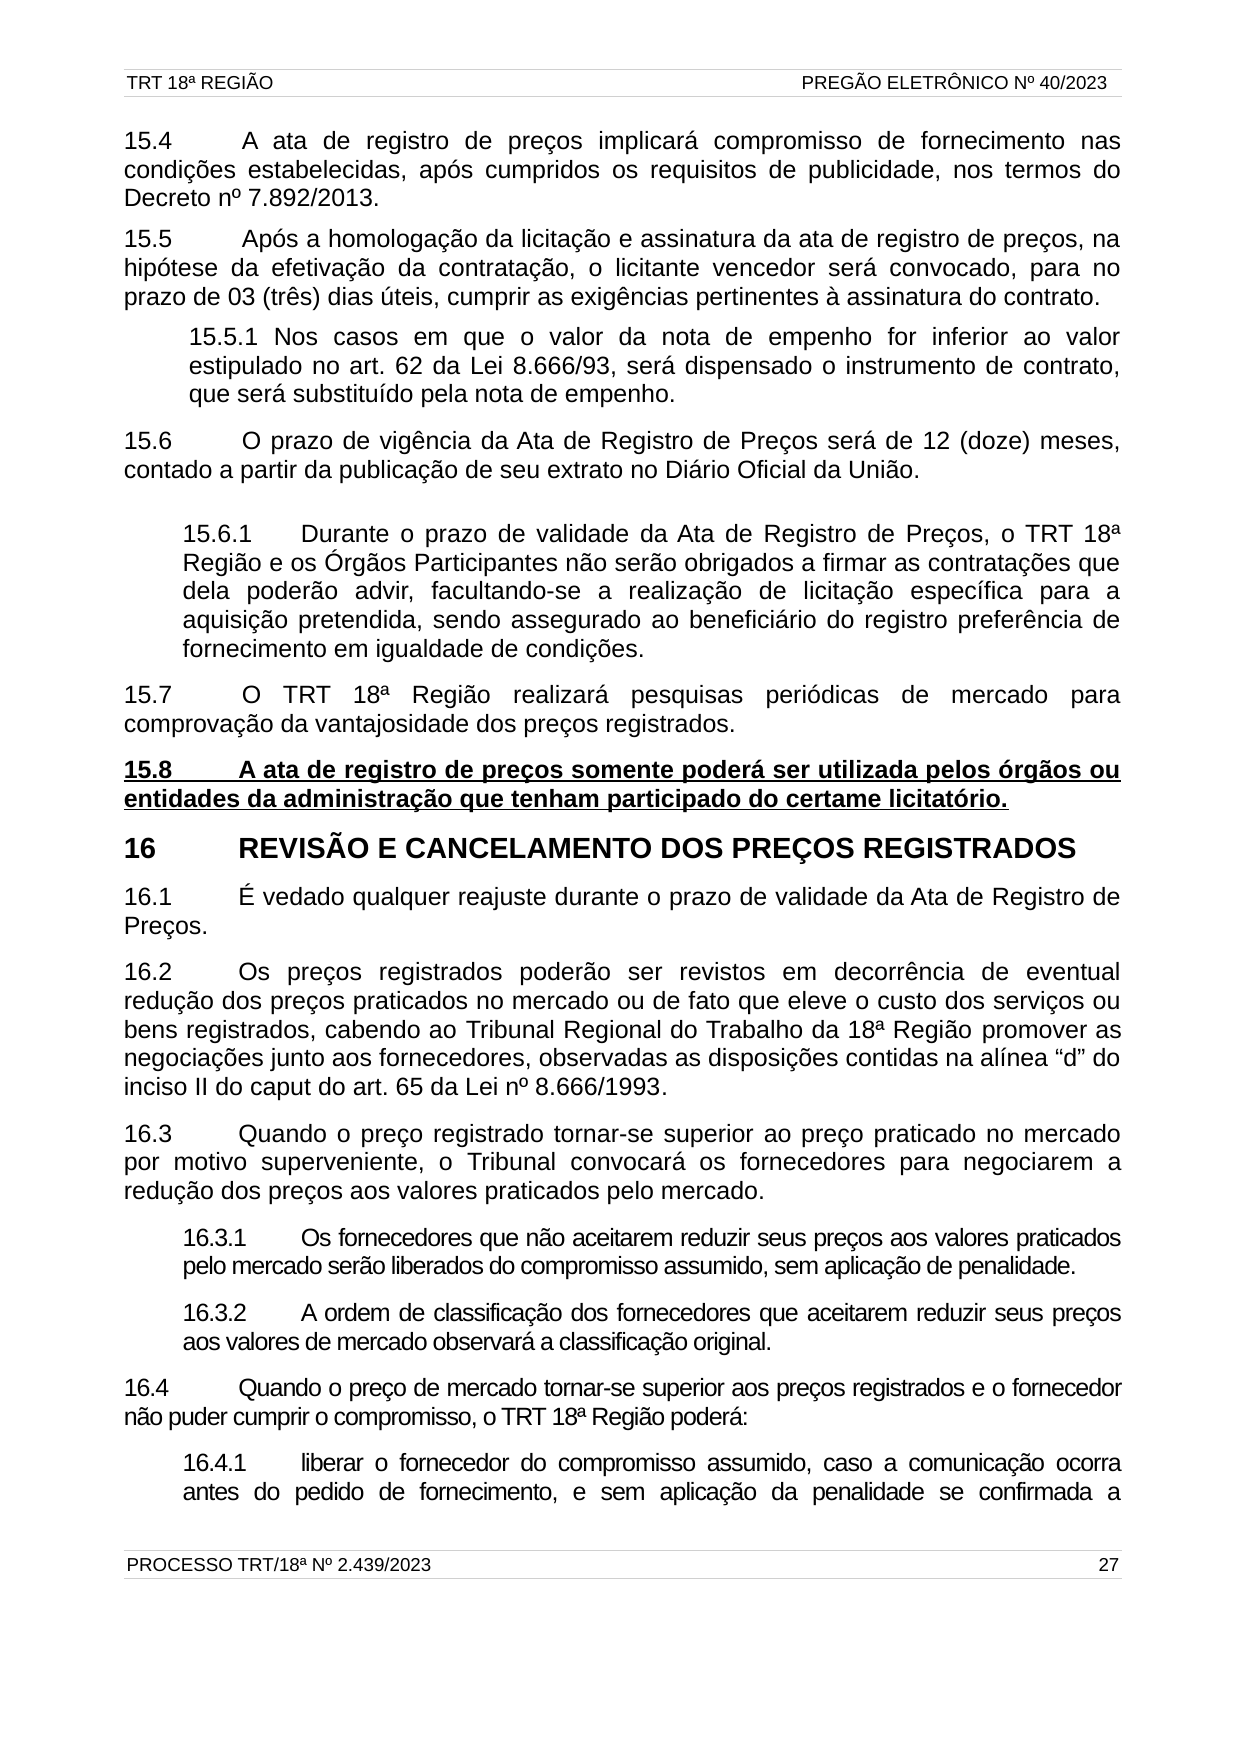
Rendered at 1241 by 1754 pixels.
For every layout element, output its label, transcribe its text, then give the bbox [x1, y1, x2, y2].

text 16.3.2 A ordem de classificação dos fornecedores que aceitarem reduzir seus preços aos valores de mercado observará a classificação original. [182, 1298, 1122, 1355]
text 15.7 O TRT 18ª Região realizará pesquisas periódicas de mercado para comprovação da vantajosidade dos preços registrados. [123, 680, 1122, 738]
text 15.5.1 Nos casos em que o valor da nota de empenho for inferior ao valor estipulado no art. 62 da Lei 8.666/93, será dispensado o instrumento de contrato, que será substituído pela nota de empenho. [188, 322, 1122, 408]
text 16 REVISÃO E CANCELAMENTO DOS PREÇOS REGISTRADOS [123, 831, 1122, 864]
text 15.8 A ata de registro de preços somente poderá ser utilizada pelos órgãos ou entidades da administração que tenham participado do certame licitatório. [123, 756, 1122, 813]
text 16.2 Os preços registrados poderão ser revistos em decorrência de eventual redução dos preços praticados no mercado ou de fato que eleve o custo dos serviços ou bens registrados, cabendo ao Tribunal Regional do Trabalho da 18ª Região promover as negociações junto aos fornecedores, observadas as disposições contidas na alínea “d” do inciso II do caput do art. 65 da Lei nº 8.666/1993. [123, 957, 1122, 1101]
text 16.1 É vedado qualquer reajuste durante o prazo de validade da Ata de Registro de Preços. [123, 882, 1122, 939]
text 15.4 A ata de registro de preços implicará compromisso de fornecimento nas condições estabelecidas, após cumpridos os requisitos de publicidade, nos termos do Decreto nº 7.892/2013. [123, 126, 1122, 212]
text 15.5 Após a homologação da licitação e assinatura da ata de registro de preços, na hipótese da efetivação da contratação, o licitante vencedor será convocado, para no prazo de 03 (três) dias úteis, cumprir as exigências pertinentes à assinatura do contrato. [123, 224, 1122, 310]
text 16.3.1 Os fornecedores que não aceitarem reduzir seus preços aos valores praticados pelo mercado serão liberados do compromisso assumido, sem aplicação de penalidade. [182, 1223, 1122, 1280]
text 16.3 Quando o preço registrado tornar-se superior ao preço praticado no mercado por motivo superveniente, o Tribunal convocará os fornecedores para negociarem a redução dos preços aos valores praticados pelo mercado. [123, 1119, 1122, 1205]
text 15.6.1 Durante o prazo de validade da Ata de Registro de Preços, o TRT 18ª Região e os Órgãos Participantes não serão obrigados a firmar as contratações que dela poderão advir, facultando-se a realização de licitação específica para a aquisição pretendida, sendo assegurado ao beneficiário do registro preferência de fornecimento em igualdade de condições. [182, 519, 1122, 663]
list 16.4.1 liberar o fornecedor do compromisso assumido, caso a comunicação ocorra antes do pedido de fornecimento, e sem aplicação da penalidade se confirmada a [182, 1448, 1122, 1506]
text 16.4 Quando o preço de mercado tornar-se superior aos preços registrados e o fornecedor não puder cumprir o compromisso, o TRT 18ª Região poderá: [123, 1373, 1122, 1431]
text 15.6 O prazo de vigência da Ata de Registro de Preços será de 12 (doze) meses, contado a partir da publicação de seu extrato no Diário Oficial da União. [123, 426, 1122, 483]
